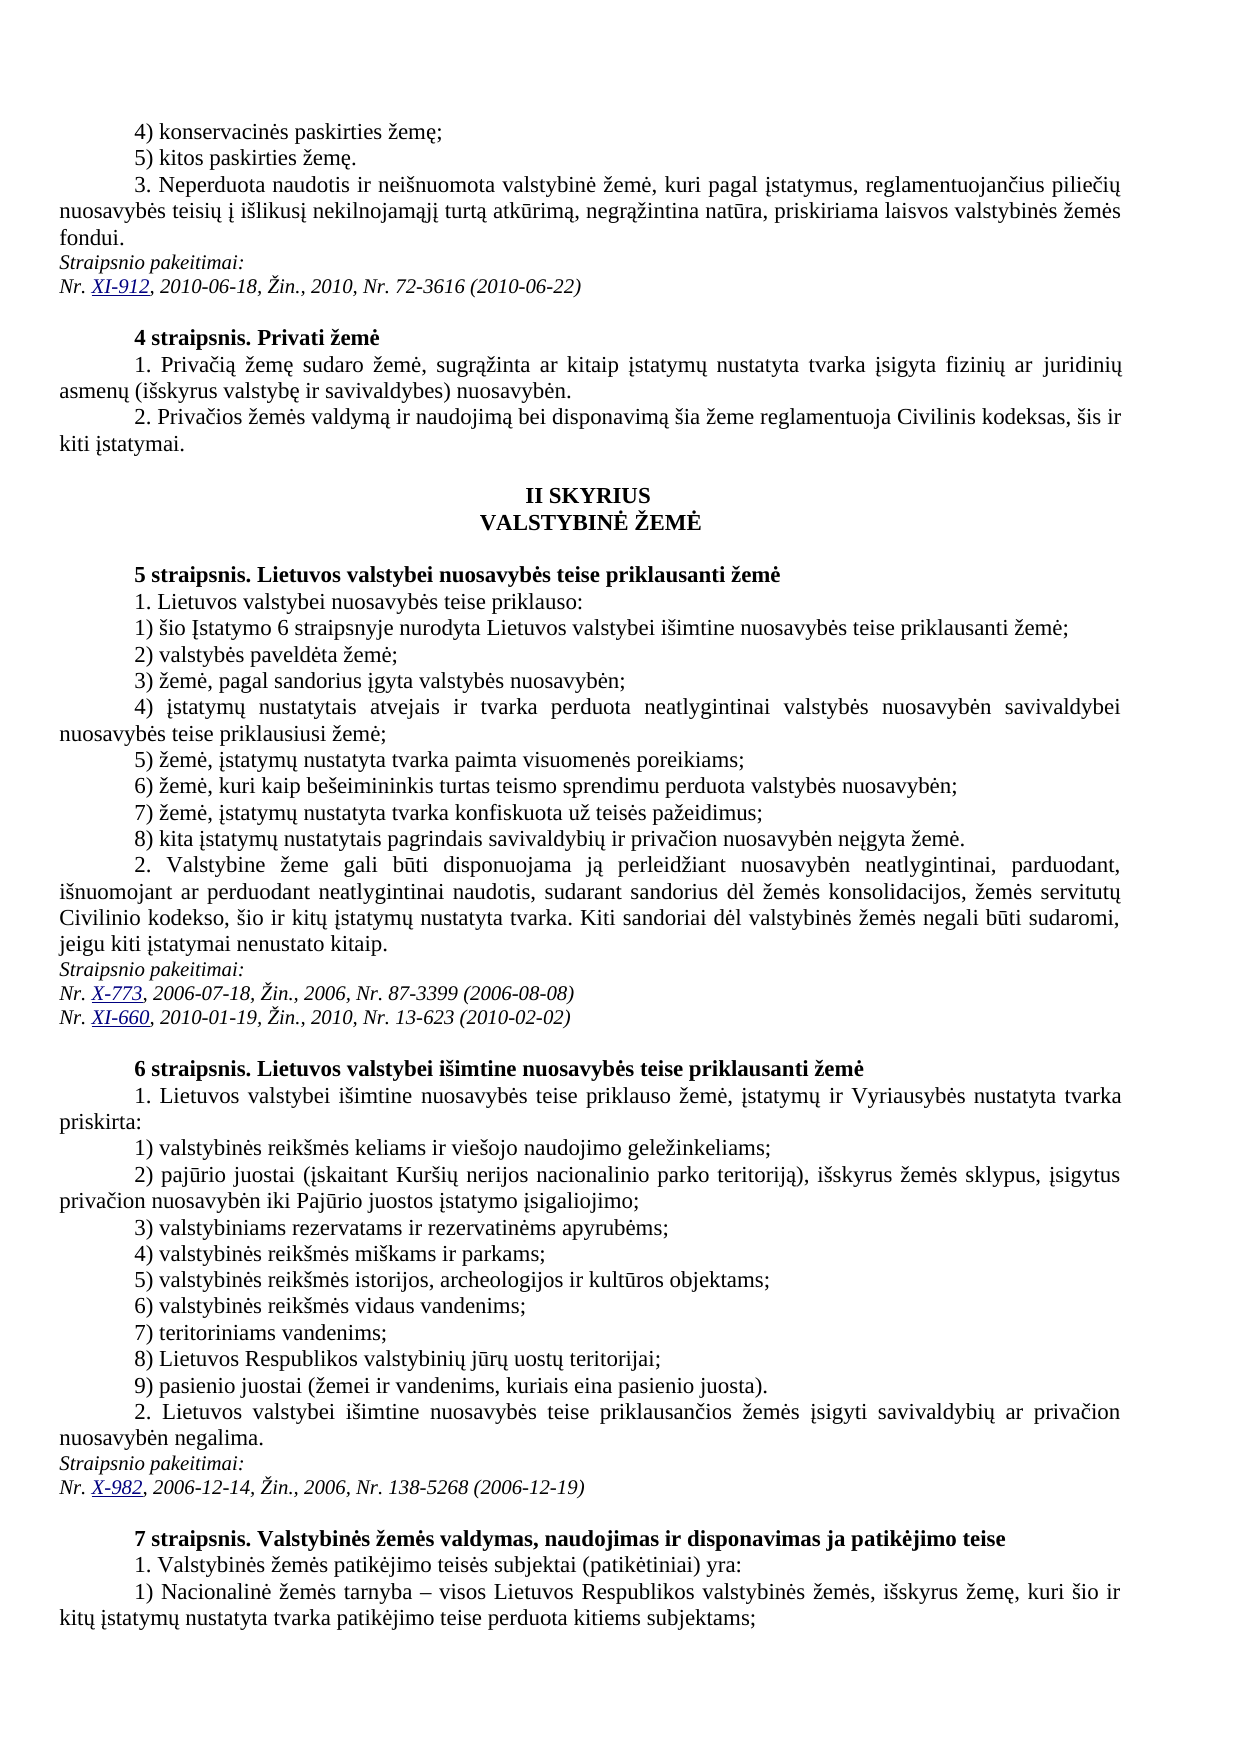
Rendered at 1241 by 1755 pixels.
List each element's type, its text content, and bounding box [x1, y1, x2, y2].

text 1. Lietuvos valstybei nuosavybės teise priklauso: [59, 588, 1122, 614]
text Straipsnio pakeitimai: [59, 957, 1122, 981]
text 9) pasienio juostai (žemei ir vandenims, kuriais eina pasienio juosta). [59, 1372, 1122, 1398]
text 6 straipsnis. Lietuvos valstybei išimtine nuosavybės teise priklausanti žemė [59, 1055, 1122, 1082]
text 8) kita įstatymų nustatytais pagrindais savivaldybių ir privačion nuosavybėn neįgyta žemė. [59, 825, 1122, 851]
text Nr. X-982, 2006-12-14, Žin., 2006, Nr. 138-5268 (2006-12-19) [59, 1475, 1122, 1499]
text 1) Nacionalinė žemės tarnyba – visos Lietuvos Respublikos valstybinės žemės, išskyrus žemę, kuri šio ir kitų įstatymų nustatyta tvarka patikėjimo teise perduota kitiems subjektams; [59, 1578, 1122, 1631]
text 4) valstybinės reikšmės miškams ir parkams; [59, 1240, 1122, 1266]
text 1. Valstybinės žemės patikėjimo teisės subjektai (patikėtiniai) yra: [59, 1552, 1122, 1578]
text 8) Lietuvos Respublikos valstybinių jūrų uostų teritorijai; [59, 1345, 1122, 1372]
text 6) valstybinės reikšmės vidaus vandenims; [59, 1293, 1122, 1319]
text 3) žemė, pagal sandorius įgyta valstybės nuosavybėn; [59, 667, 1122, 693]
text Nr. XI-912, 2010-06-18, Žin., 2010, Nr. 72-3616 (2010-06-22) [59, 274, 1122, 298]
text 1) šio Įstatymo 6 straipsnyje nurodyta Lietuvos valstybei išimtine nuosavybės teise priklausanti žemė; [59, 614, 1122, 641]
text 1. Privačią žemę sudaro žemė, sugrąžinta ar kitaip įstatymų nustatyta tvarka įsigyta fizinių ar juridinių asmenų (išskyrus valstybę ir savivaldybes) nuosavybėn. [59, 351, 1122, 403]
text 5 straipsnis. Lietuvos valstybei nuosavybės teise priklausanti žemė [59, 562, 1122, 588]
text 7) teritoriniams vandenims; [59, 1319, 1122, 1345]
text 5) žemė, įstatymų nustatyta tvarka paimta visuomenės poreikiams; [59, 746, 1122, 772]
text 5) valstybinės reikšmės istorijos, archeologijos ir kultūros objektams; [59, 1266, 1122, 1293]
text Straipsnio pakeitimai: [59, 1451, 1122, 1475]
text 2) pajūrio juostai (įskaitant Kuršių nerijos nacionalinio parko teritoriją), išskyrus žemės sklypus, įsigytus privačion nuosavybėn iki Pajūrio juostos įstatymo įsigaliojimo; [59, 1161, 1122, 1213]
text 2. Lietuvos valstybei išimtine nuosavybės teise priklausančios žemės įsigyti savivaldybių ar privačion nuosavybėn negalima. [59, 1398, 1122, 1451]
text 4) konservacinės paskirties žemę; [59, 118, 1122, 144]
text 7 straipsnis. Valstybinės žemės valdymas, naudojimas ir disponavimas ja patikėjimo teise [134, 1525, 1122, 1552]
text 6) žemė, kuri kaip bešeimininkis turtas teismo sprendimu perduota valstybės nuosavybėn; [59, 772, 1122, 799]
text 2. Privačios žemės valdymą ir naudojimą bei disponavimą šia žeme reglamentuoja Civilinis kodeksas, šis ir kiti įstatymai. [59, 403, 1122, 456]
text 4 straipsnis. Privati žemė [59, 324, 1122, 351]
text 5) kitos paskirties žemę. [59, 144, 1122, 171]
text 2) valstybės paveldėta žemė; [59, 641, 1122, 667]
text 1. Lietuvos valstybei išimtine nuosavybės teise priklauso žemė, įstatymų ir Vyriausybės nustatyta tvarka priskirta: [59, 1082, 1122, 1134]
subtitle Valstybinė žemė [59, 509, 1122, 535]
subtitle II skyrius [59, 482, 1122, 509]
text 3. Neperduota naudotis ir neišnuomota valstybinė žemė, kuri pagal įstatymus, reglamentuojančius piliečių nuosavybės teisių į išlikusį nekilnojamąjį turtą atkūrimą, negrąžintina natūra, priskiriama laisvos valstybinės žemės fondui. [59, 171, 1122, 250]
text Nr. XI-660, 2010-01-19, Žin., 2010, Nr. 13-623 (2010-02-02) [59, 1005, 1122, 1029]
text 4) įstatymų nustatytais atvejais ir tvarka perduota neatlygintinai valstybės nuosavybėn savivaldybei nuosavybės teise priklausiusi žemė; [59, 693, 1122, 746]
text 7) žemė, įstatymų nustatyta tvarka konfiskuota už teisės pažeidimus; [59, 799, 1122, 825]
text 3) valstybiniams rezervatams ir rezervatinėms apyrubėms; [59, 1213, 1122, 1240]
text Straipsnio pakeitimai: [59, 250, 1122, 274]
text Nr. X-773, 2006-07-18, Žin., 2006, Nr. 87-3399 (2006-08-08) [59, 981, 1122, 1005]
text 2. Valstybine žeme gali būti disponuojama ją perleidžiant nuosavybėn neatlygintinai, parduodant, išnuomojant ar perduodant neatlygintinai naudotis, sudarant sandorius dėl žemės konsolidacijos, žemės servitutų Civilinio kodekso, šio ir kitų įstatymų nustatyta tvarka. Kiti sandoriai dėl valstybinės žemės negali būti sudaromi, jeigu kiti įstatymai nenustato kitaip. [59, 851, 1122, 957]
text 1) valstybinės reikšmės keliams ir viešojo naudojimo geležinkeliams; [59, 1134, 1122, 1161]
